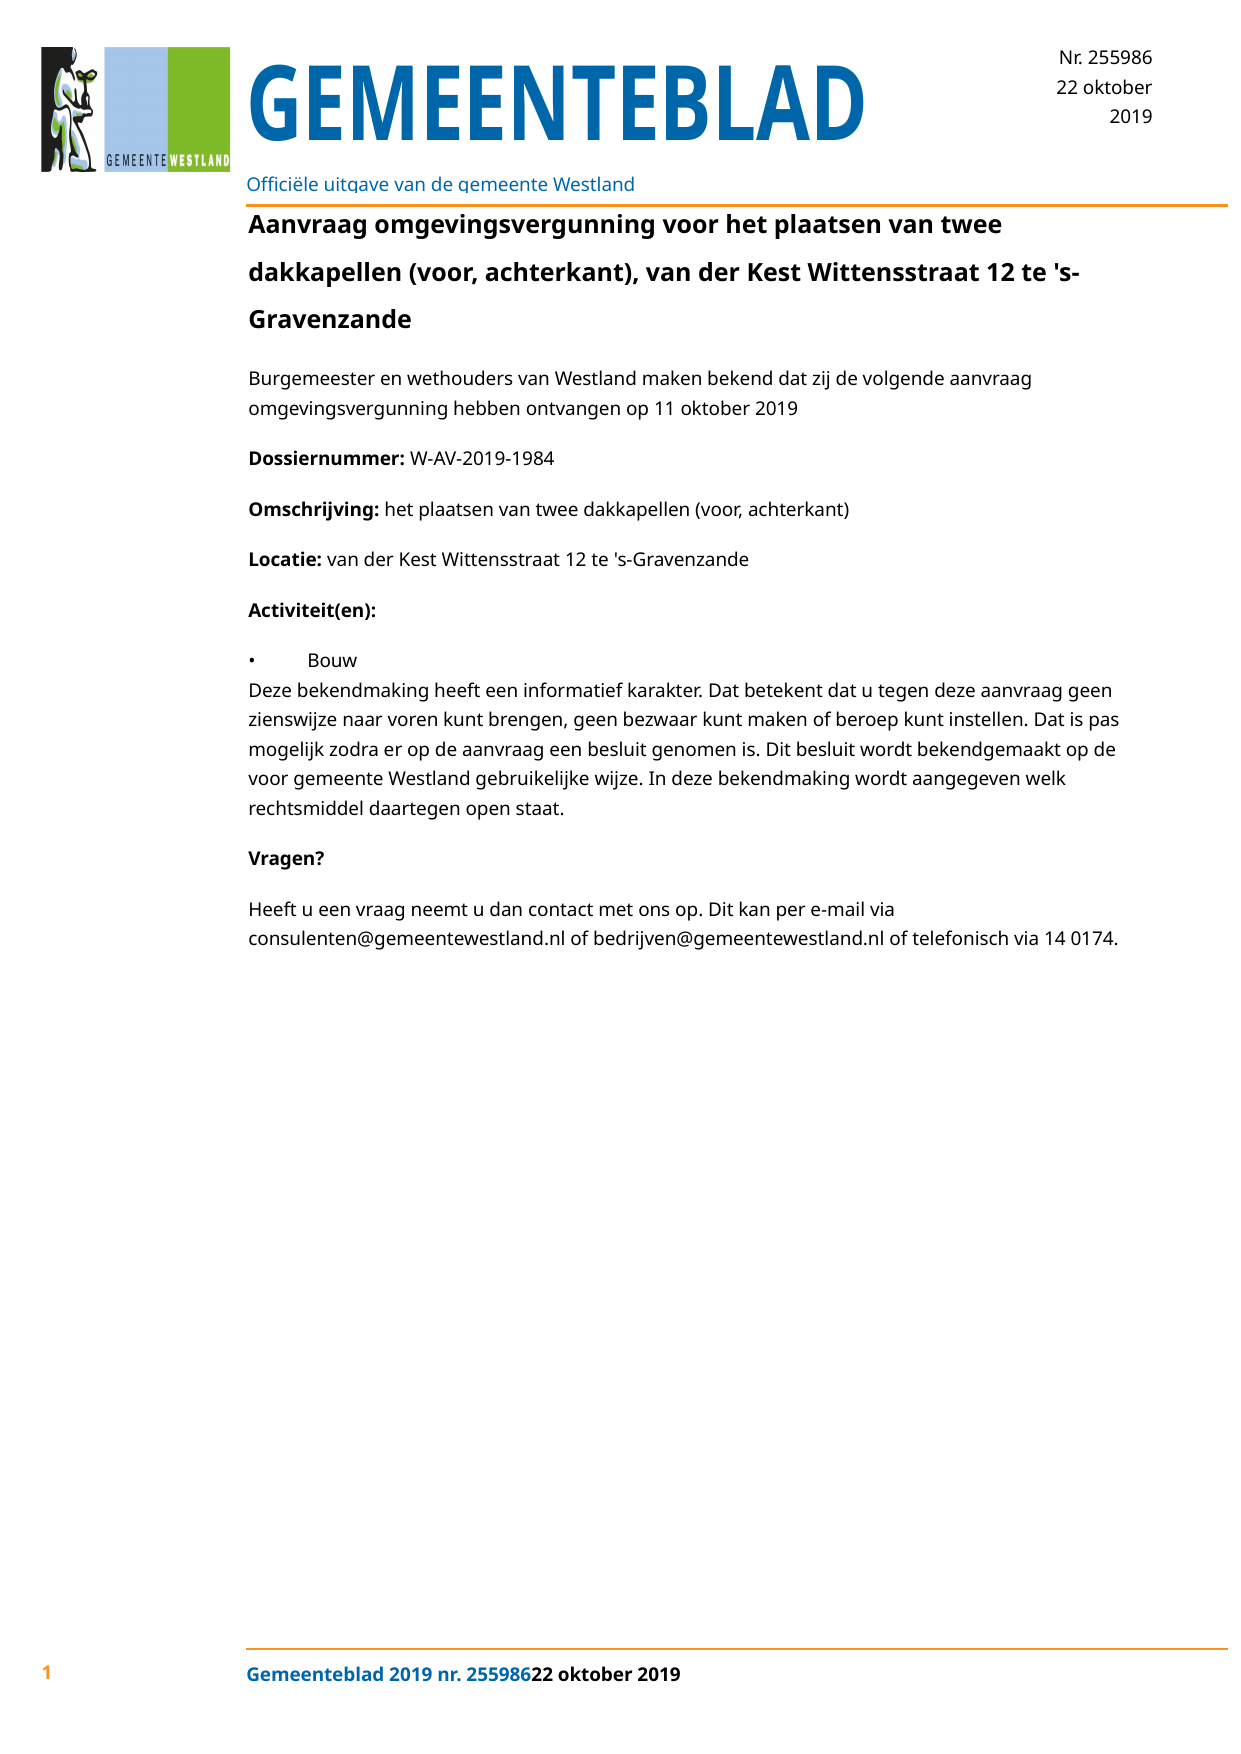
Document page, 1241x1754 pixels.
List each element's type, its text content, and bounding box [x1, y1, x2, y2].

text Vragen? [248, 846, 1152, 871]
text Activiteit(en): [248, 597, 1152, 622]
text Heeft u een vraag neemt u dan contact met ons op. Dit kan per e-mail via consulenten@gemeentewestland.nl of bedrijven@gemeentewestland.nl of telefonisch via 14 0174. [248, 896, 1152, 951]
text Burgemeester en wethouders van Westland maken bekend dat zij de volgende aanvraag omgevingsvergunning hebben ontvangen op 11 oktober 2019 [248, 366, 1152, 421]
text Aanvraag omgevingsvergunning voor het plaatsen van twee dakkapellen (voor, achterkant), van der Kest Wittensstraat 12 te 's-Gravenzande [248, 207, 1152, 336]
text Locatie: van der Kest Wittensstraat 12 te 's-Gravenzande [248, 546, 1152, 572]
text Dossiernummer: W-AV-2019-1984 [248, 446, 1152, 471]
picture [41, 47, 231, 172]
text Omschrijving: het plaatsen van twee dakkapellen (voor, achterkant) [248, 496, 1152, 522]
list Bouw [248, 647, 1152, 673]
text Deze bekendmaking heeft een informatief karakter. Dat betekent dat u tegen deze aanvraag geen zienswijze naar voren kunt brengen, geen bezwaar kunt maken of beroep kunt instellen. Dat is pas mogelijk zodra er op de aanvraag een besluit genomen is. Dit besluit wordt bekendgemaakt op de voor gemeente Westland gebruikelijke wijze. In deze bekendmaking wordt aangegeven welk rechtsmiddel daartegen open staat. [248, 677, 1152, 821]
